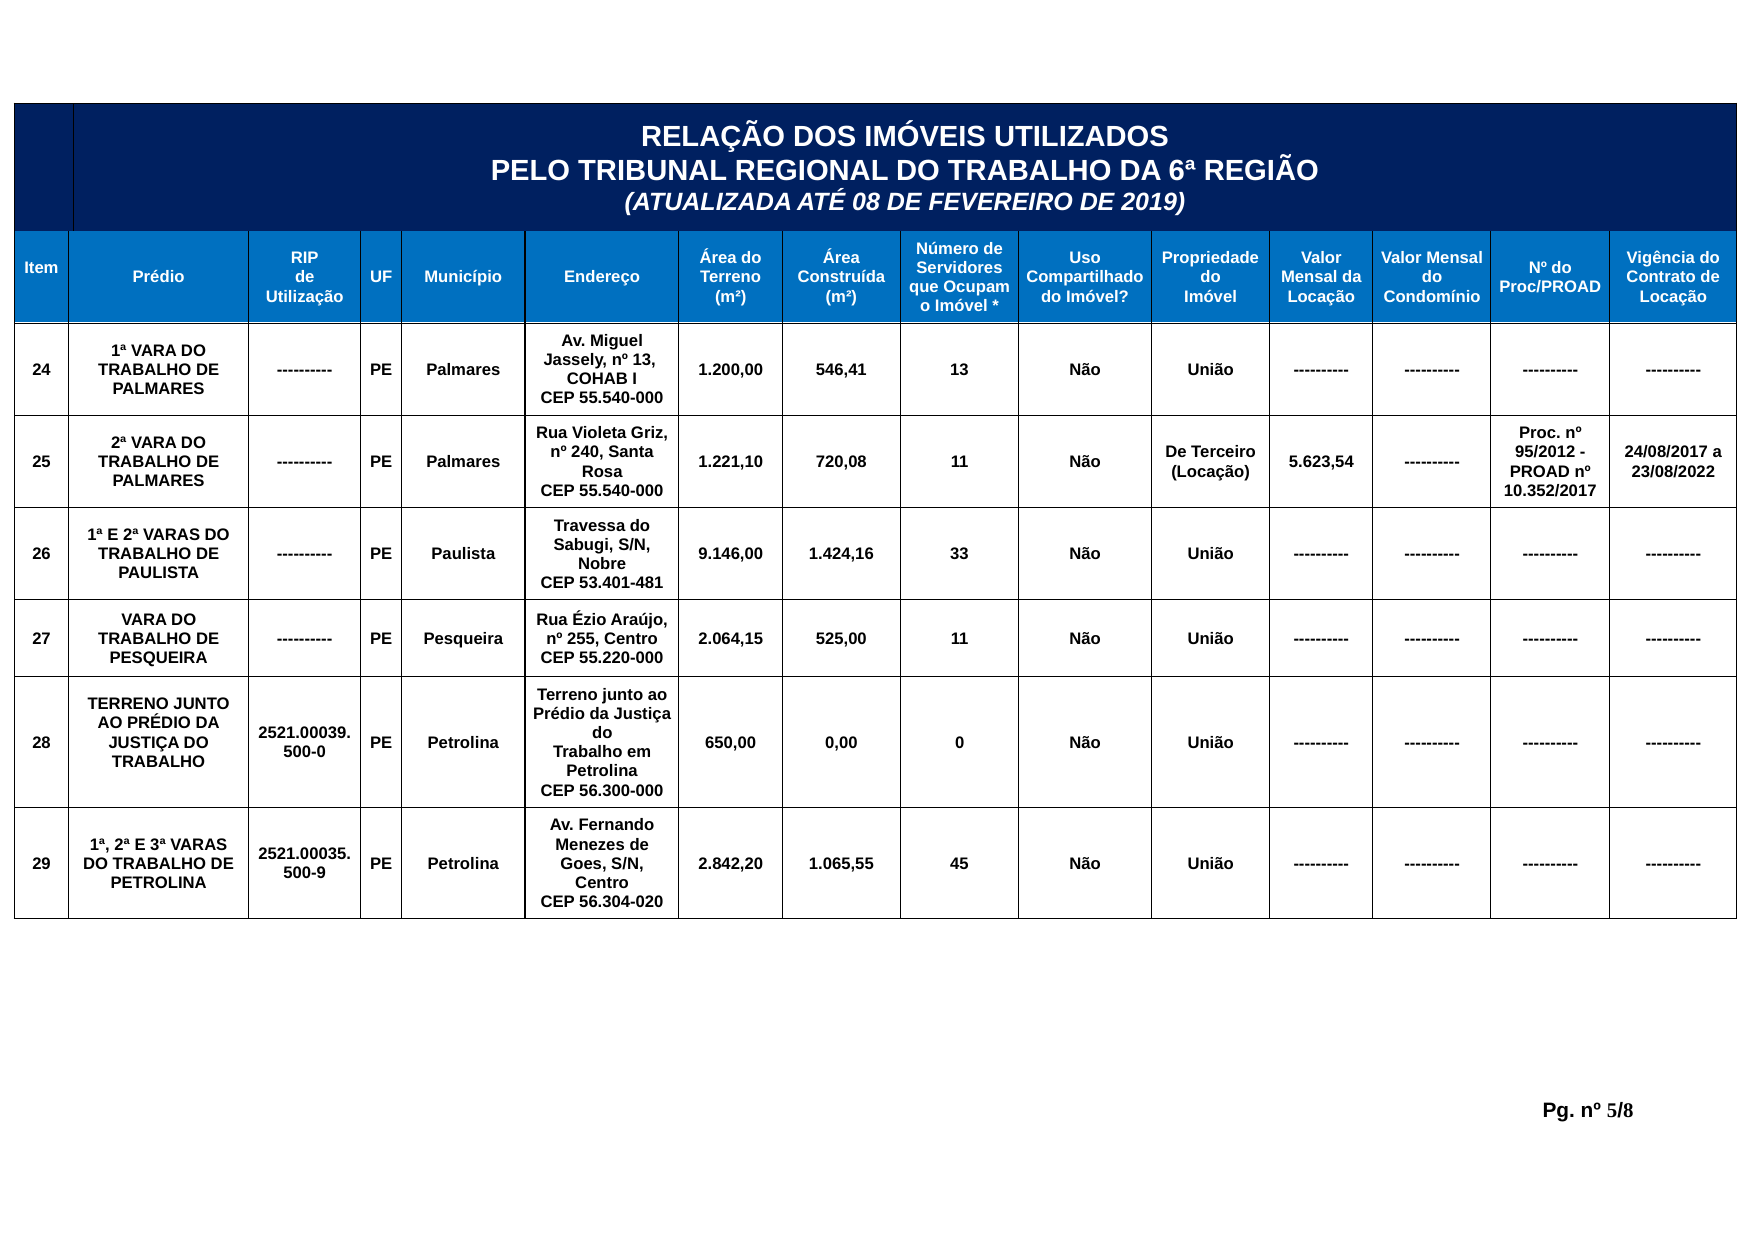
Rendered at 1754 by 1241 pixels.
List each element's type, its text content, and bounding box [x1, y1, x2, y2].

table_cell 24/08/2017 a 23/08/2022 [1610, 416, 1736, 507]
table_cell ---------- [1610, 324, 1736, 415]
table_cell ---------- [1373, 600, 1490, 676]
table_cell Não [1019, 808, 1151, 918]
table_cell ---------- [1270, 324, 1372, 415]
table_cell 45 [901, 808, 1018, 918]
table_cell ---------- [1491, 808, 1609, 918]
table_cell ---------- [1373, 416, 1490, 507]
table_cell ---------- [249, 508, 360, 599]
table_cell ---------- [1491, 508, 1609, 599]
table_cell 2521.00039.500-0 [249, 677, 360, 807]
table_cell ---------- [1610, 600, 1736, 676]
table_cell Petrolina [402, 677, 524, 807]
table_cell Av. Miguel Jassely, nº 13, COHAB I CEP 55.540-000 [526, 324, 678, 415]
table_cell ---------- [249, 600, 360, 676]
table_cell ---------- [1373, 808, 1490, 918]
table_cell 2ª VARA DO TRABALHO DE PALMARES [69, 416, 248, 507]
table_cell ---------- [249, 416, 360, 507]
table_cell 0,00 [783, 677, 900, 807]
table_cell ---------- [1270, 808, 1372, 918]
table_cell UF [361, 231, 401, 322]
table_cell 546,41 [783, 324, 900, 415]
table_cell ---------- [1373, 677, 1490, 807]
table_cell 33 [901, 508, 1018, 599]
table_cell Vigência do Contrato de Locação [1610, 231, 1736, 322]
table_cell ---------- [1491, 600, 1609, 676]
table_cell PE [361, 416, 401, 507]
table_cell Número de Servidores que Ocupam o Imóvel * [901, 231, 1018, 322]
table_cell ---------- [1610, 808, 1736, 918]
table_header RELAÇÃO DOS IMÓVEIS UTILIZADOS PELO TRIBUNAL REGIONAL DO TRABALHO DA 6ª REGIÃO (ATUALIZADA ATÉ 08 DE FEVEREIRO DE 2019) [74, 104, 1736, 231]
table_cell Palmares [402, 416, 524, 507]
table_cell ---------- [1270, 600, 1372, 676]
table_header [15, 104, 73, 231]
table_cell Não [1019, 416, 1151, 507]
table_cell 5.623,54 [1270, 416, 1372, 507]
table_cell ---------- [1610, 508, 1736, 599]
table_cell Prédio [69, 231, 248, 322]
table_cell Av. Fernando Menezes de Goes, S/N, Centro CEP 56.304-020 [526, 808, 678, 918]
table_cell ---------- [1373, 508, 1490, 599]
table_cell 720,08 [783, 416, 900, 507]
table_cell Proc. nº 95/2012 - PROAD nº 10.352/2017 [1491, 416, 1609, 507]
table_cell ---------- [1373, 324, 1490, 415]
table_cell 29 [15, 808, 68, 918]
table_cell 2521.00035.500-9 [249, 808, 360, 918]
table_cell Uso Compartilhado do Imóvel? [1019, 231, 1151, 322]
table_cell PE [361, 677, 401, 807]
table_cell 11 [901, 416, 1018, 507]
table_cell PE [361, 600, 401, 676]
table_cell ---------- [1491, 677, 1609, 807]
table_cell Não [1019, 677, 1151, 807]
table_cell VARA DO TRABALHO DE PESQUEIRA [69, 600, 248, 676]
table_cell União [1152, 508, 1269, 599]
table_cell 2.842,20 [679, 808, 782, 918]
table_cell União [1152, 677, 1269, 807]
table_cell 24 [15, 324, 68, 415]
table_cell 1ª, 2ª E 3ª VARAS DO TRABALHO DE PETROLINA [69, 808, 248, 918]
table_cell Item [15, 231, 68, 322]
table_cell Rua Violeta Griz, nº 240, Santa Rosa CEP 55.540-000 [526, 416, 678, 507]
table_cell ---------- [1491, 324, 1609, 415]
table_cell 1.200,00 [679, 324, 782, 415]
table_cell 2.064,15 [679, 600, 782, 676]
table_cell Município [402, 231, 524, 322]
table_cell Não [1019, 508, 1151, 599]
table_cell Travessa do Sabugi, S/N, Nobre CEP 53.401-481 [526, 508, 678, 599]
table_cell 27 [15, 600, 68, 676]
table_cell União [1152, 600, 1269, 676]
table_cell Propriedade do Imóvel [1152, 231, 1269, 322]
table_cell 13 [901, 324, 1018, 415]
table_cell Petrolina [402, 808, 524, 918]
table_cell Rua Ézio Araújo, nº 255, Centro CEP 55.220-000 [526, 600, 678, 676]
table_cell Pesqueira [402, 600, 524, 676]
table_cell 1ª VARA DO TRABALHO DE PALMARES [69, 324, 248, 415]
table_cell União [1152, 324, 1269, 415]
table_cell TERRENO JUNTO AO PRÉDIO DA JUSTIÇA DO TRABALHO [69, 677, 248, 807]
table_cell 28 [15, 677, 68, 807]
table_cell Palmares [402, 324, 524, 415]
table_cell Valor Mensal da Locação [1270, 231, 1372, 322]
table_cell 26 [15, 508, 68, 599]
table_cell ---------- [1270, 677, 1372, 807]
table_cell União [1152, 808, 1269, 918]
table_cell Não [1019, 324, 1151, 415]
table_cell 1ª E 2ª VARAS DO TRABALHO DE PAULISTA [69, 508, 248, 599]
table_cell Terreno junto ao Prédio da Justiça do Trabalho em Petrolina CEP 56.300-000 [526, 677, 678, 807]
table_cell Endereço [526, 231, 678, 322]
table_cell RIP de Utilização [249, 231, 360, 322]
table_cell 525,00 [783, 600, 900, 676]
table_cell 1.424,16 [783, 508, 900, 599]
table_cell PE [361, 324, 401, 415]
table_cell Paulista [402, 508, 524, 599]
table_cell Nº do Proc/PROAD [1491, 231, 1609, 322]
table_cell Área Construída (m²) [783, 231, 900, 322]
table_cell 25 [15, 416, 68, 507]
table_cell 1.221,10 [679, 416, 782, 507]
table_cell 9.146,00 [679, 508, 782, 599]
table_cell 650,00 [679, 677, 782, 807]
table_cell PE [361, 808, 401, 918]
table_cell 11 [901, 600, 1018, 676]
table_cell 1.065,55 [783, 808, 900, 918]
table_cell ---------- [1270, 508, 1372, 599]
table_cell Não [1019, 600, 1151, 676]
table_cell De Terceiro (Locação) [1152, 416, 1269, 507]
table_cell Área do Terreno (m²) [679, 231, 782, 322]
table_cell PE [361, 508, 401, 599]
table_cell Valor Mensal do Condomínio [1373, 231, 1490, 322]
table_cell ---------- [1610, 677, 1736, 807]
table_cell 0 [901, 677, 1018, 807]
table_cell ---------- [249, 324, 360, 415]
